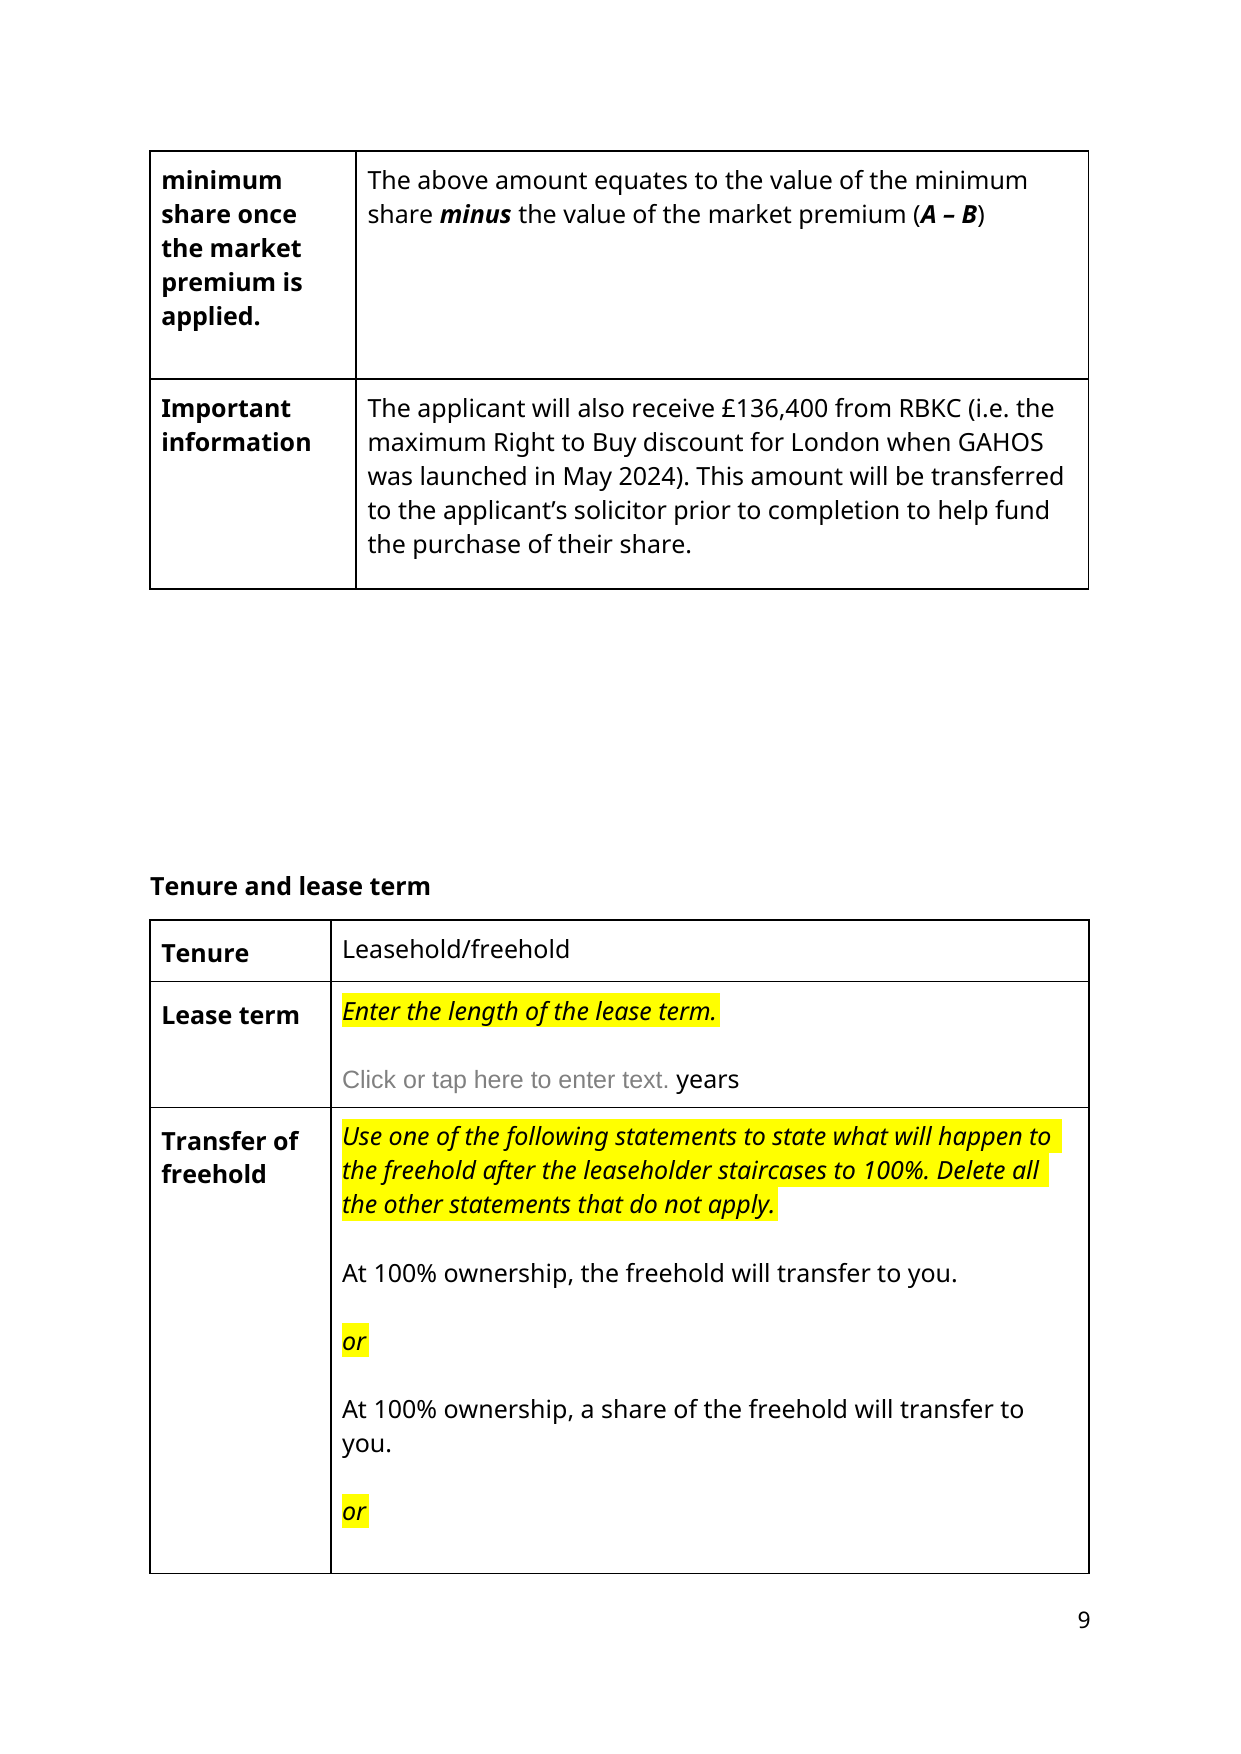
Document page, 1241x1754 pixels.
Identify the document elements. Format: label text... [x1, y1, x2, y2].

table_cell Lease term [151, 982, 330, 1106]
table_header Tenure [151, 921, 330, 981]
table_cell Use one of the following statements to state what will happen to the freehold after the leaseholder staircases to 100%. Delete all the other statements that do not apply. At 100% ownership, the freehold will transfer to you. or At 100% ownership, a share of the freehold will transfer to you. or [332, 1108, 1088, 1573]
text Tenure and lease term [150, 868, 1090, 902]
table_cell Enter the length of the lease term. Click or tap here to enter text. years [332, 982, 1088, 1106]
table_cell Transfer of freehold [151, 1108, 330, 1573]
table_cell The applicant will also receive £136,400 from RBKC (i.e. the maximum Right to Buy discount for London when GAHOS was launched in May 2024). This amount will be transferred to the applicant’s solicitor prior to completion to help fund the purchase of their share. [357, 380, 1088, 588]
table_cell Important information [151, 380, 355, 588]
table_header Leasehold/freehold [332, 921, 1088, 981]
table_cell The above amount equates to the value of the minimum share minus the value of the market premium (A – B) [357, 152, 1088, 378]
table_cell minimum share once the market premium is applied. [151, 152, 355, 378]
